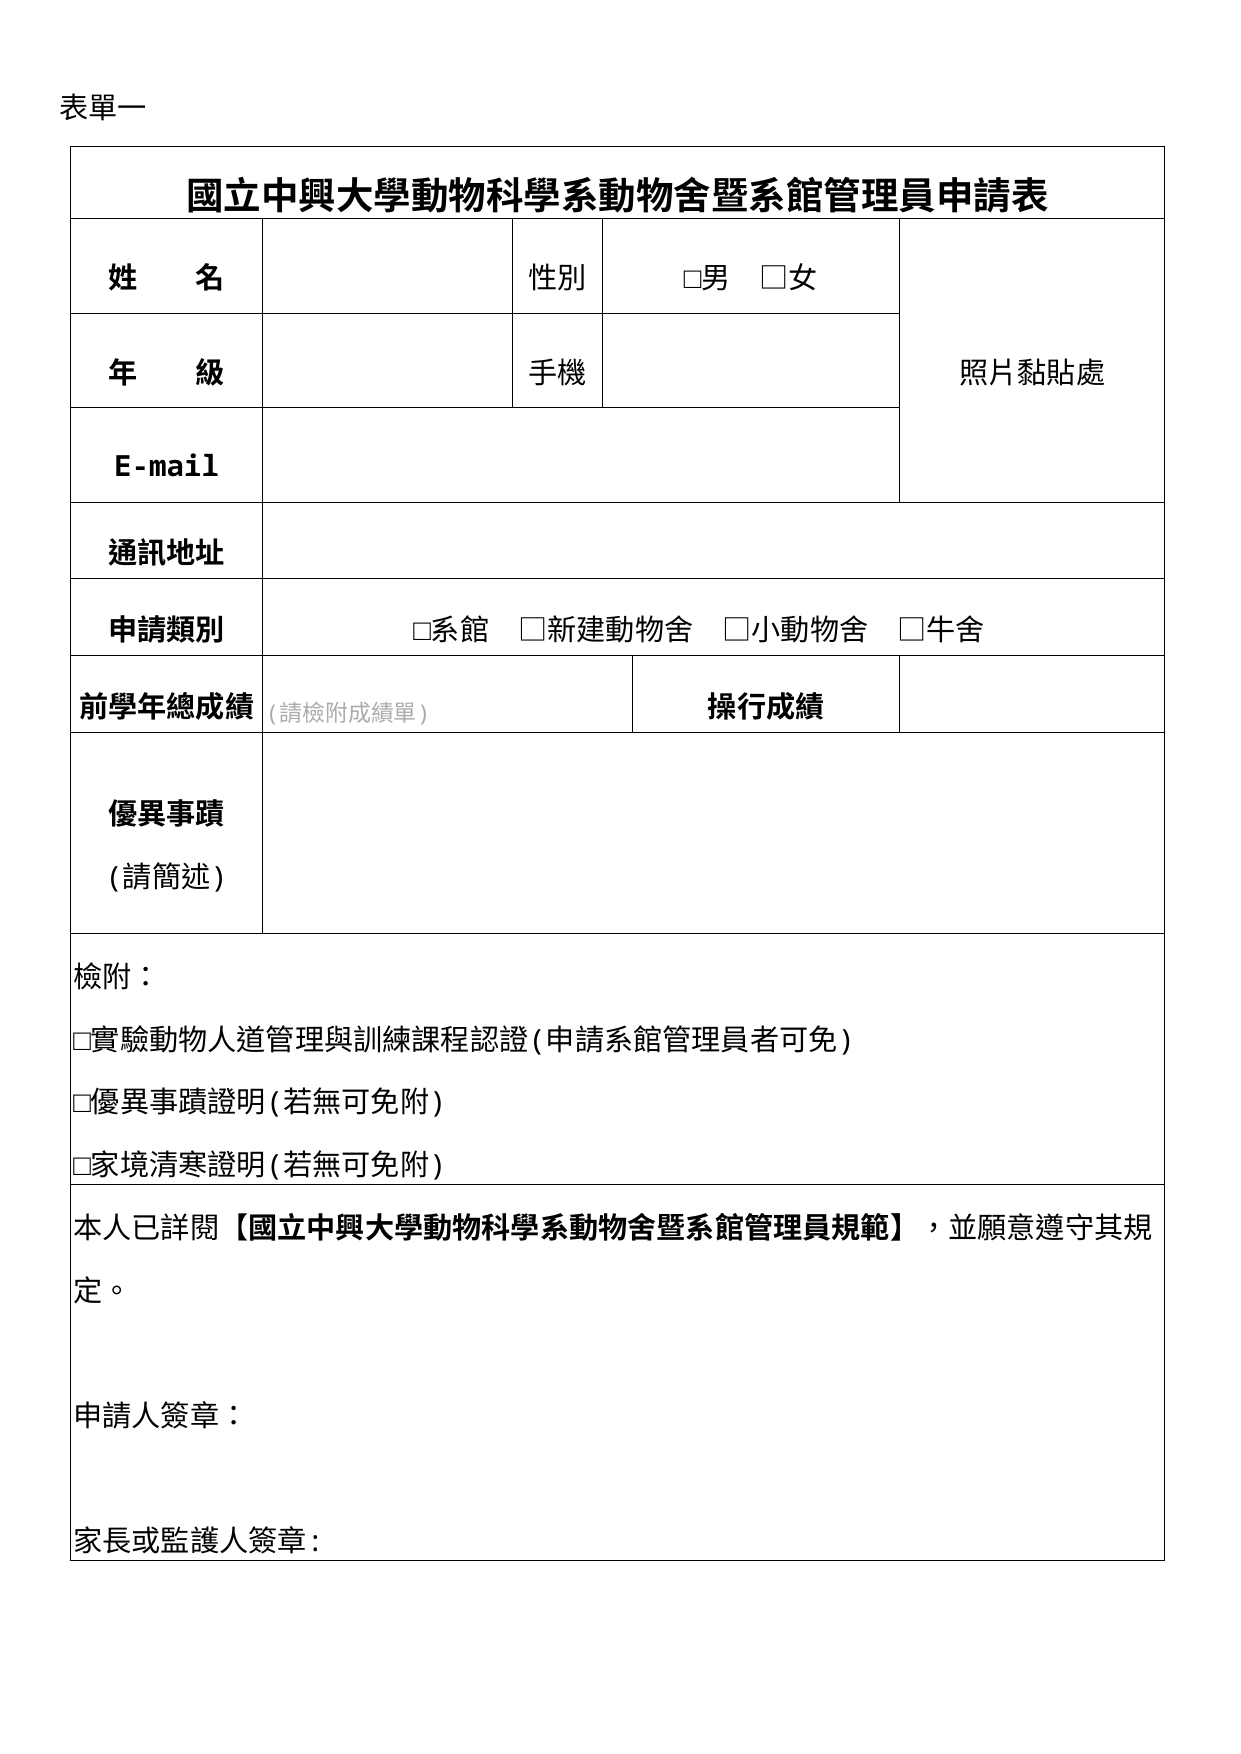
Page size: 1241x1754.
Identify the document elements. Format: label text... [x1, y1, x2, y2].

table_cell 前學年總成績 [71, 656, 262, 732]
table_cell □男 □女 [603, 219, 899, 313]
table_cell [900, 656, 1164, 732]
table_cell [263, 314, 512, 407]
table_cell [1165, 1184, 1170, 1559]
table_cell 姓 名 [71, 219, 262, 313]
table_cell E-mail [71, 408, 262, 502]
table_cell [263, 733, 1164, 932]
table_cell [1165, 578, 1170, 655]
table_cell (請檢附成績單) [263, 656, 632, 732]
table_cell 手機 [513, 314, 602, 407]
table_cell 通訊地址 [71, 503, 262, 578]
table_cell [263, 408, 899, 502]
table_cell [1165, 933, 1170, 1183]
table_cell [263, 219, 512, 313]
table_cell [1165, 655, 1170, 732]
table_header [1165, 146, 1170, 218]
table_cell [1165, 502, 1170, 578]
table_cell [1165, 407, 1170, 502]
table_cell [1165, 218, 1170, 313]
table_cell 申請類別 [71, 579, 262, 655]
table_cell 本人已詳閱【國立中興大學動物科學系動物舍暨系館管理員規範】，並願意遵守其規定。 申請人簽章： 家長或監護人簽章: [71, 1185, 1164, 1559]
table_cell 檢附： □實驗動物人道管理與訓練課程認證(申請系館管理員者可免) □優異事蹟證明(若無可免附) □家境清寒證明(若無可免附) [71, 934, 1164, 1183]
text 表單一 [59, 64, 1181, 127]
table_cell □系館 □新建動物舍 □小動物舍 □牛舍 [263, 579, 1164, 655]
table_cell 操行成績 [633, 656, 899, 732]
table_cell 年 級 [71, 314, 262, 407]
table_header 國立中興大學動物科學系動物舍暨系館管理員申請表 [71, 147, 1164, 218]
table_cell [1165, 313, 1170, 407]
table_cell [263, 503, 1164, 578]
table_cell [1165, 732, 1170, 932]
table_cell 照片黏貼處 [900, 219, 1164, 502]
table_cell [603, 314, 899, 407]
table_cell 優異事蹟 (請簡述) [71, 733, 262, 932]
table_cell 性別 [513, 219, 602, 313]
